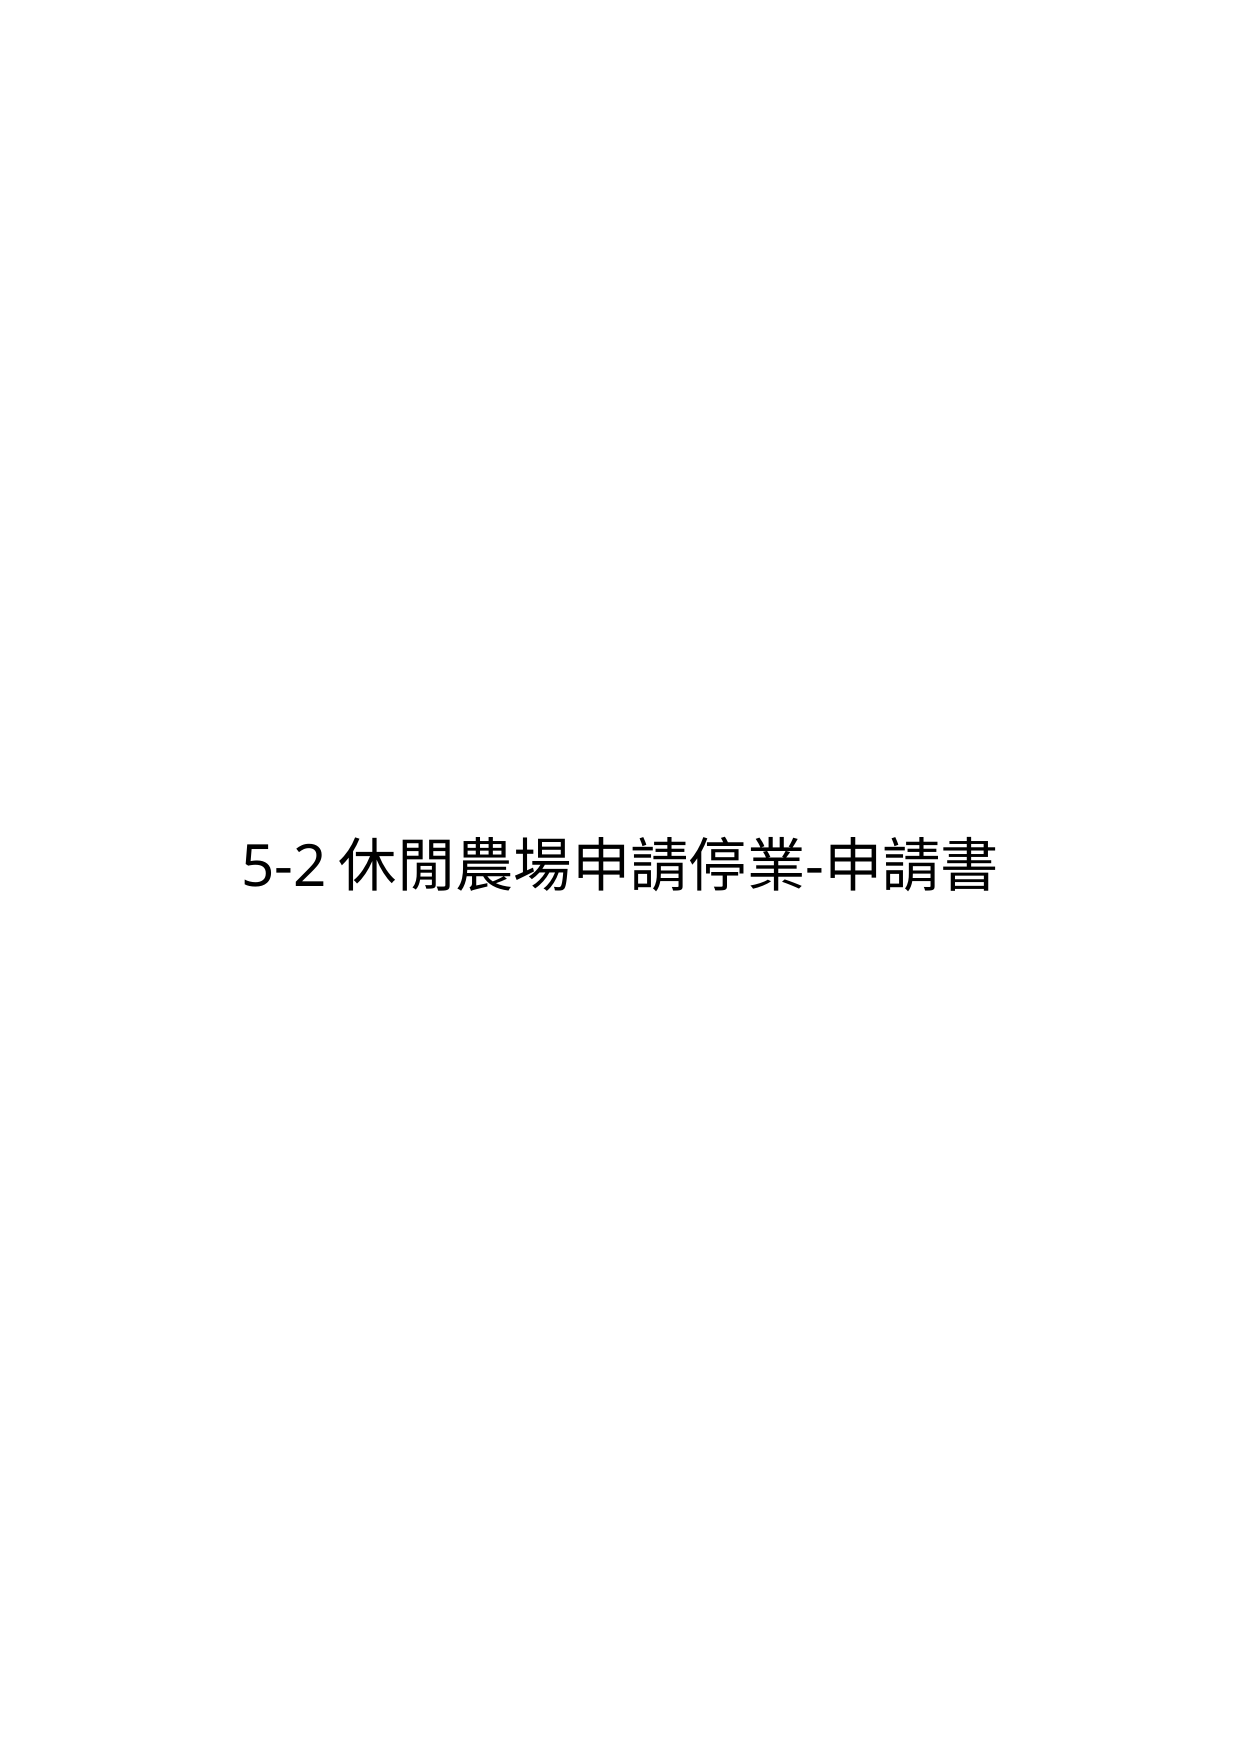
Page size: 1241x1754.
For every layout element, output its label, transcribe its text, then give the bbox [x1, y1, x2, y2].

text 5-2休閒農場申請停業-申請書 [17, 819, 1224, 903]
